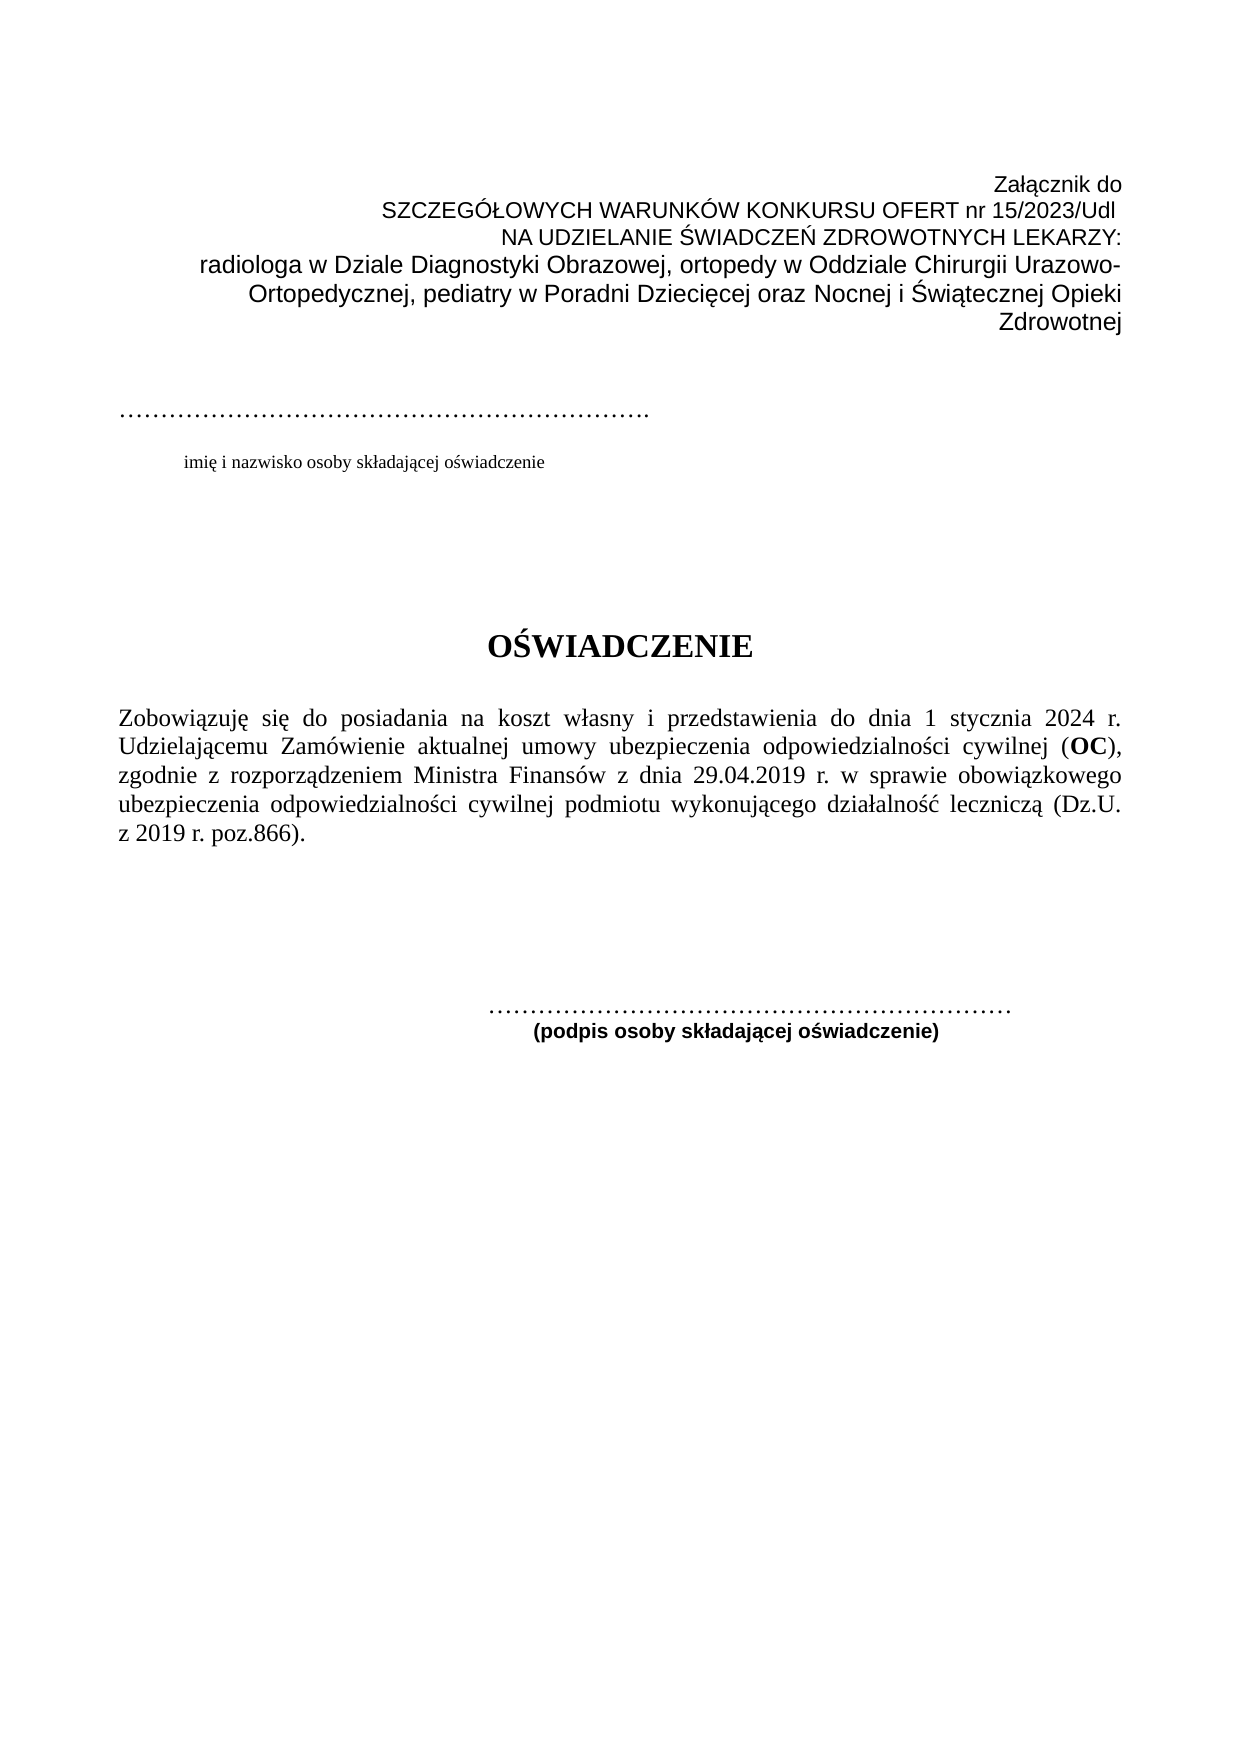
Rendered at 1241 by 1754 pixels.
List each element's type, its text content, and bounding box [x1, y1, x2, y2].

text imię i nazwisko osoby składającej oświadczenie [118, 451, 1122, 473]
text ……………………………………………………… [118, 990, 1122, 1019]
text (podpis osoby składającej oświadczenie) [118, 1019, 1122, 1043]
text Zobowiązuję się do posiadania na koszt własny i przedstawienia do dnia 1 stycznia 2024 r. Udzielającemu Zamówienie aktualnej umowy ubezpieczenia odpowiedzialności cywilnej (OC), zgodnie z rozporządzeniem Ministra Finansów z dnia 29.04.2019 r. w sprawie obowiązkowego ubezpieczenia odpowiedzialności cywilnej podmiotu wykonującego działalność leczniczą (Dz.U. z 2019 r. poz.866). [118, 703, 1122, 846]
text SZCZEGÓŁOWYCH WARUNKÓW KONKURSU OFERT nr 15/2023/Udl [118, 197, 1122, 223]
text ………………………………………………………. [118, 394, 1122, 422]
text OŚWIADCZENIE [118, 626, 1122, 664]
text NA UDZIELANIE ŚWIADCZEŃ ZDROWOTNYCH LEKARZY: [118, 223, 1122, 250]
text radiologa w Dziale Diagnostyki Obrazowej, ortopedy w Oddziale Chirurgii Urazowo-Ortopedycznej, pediatry w Poradni Dziecięcej oraz Nocnej i Świątecznej Opieki Zdrowotnej [118, 250, 1122, 336]
text Załącznik do [118, 171, 1122, 197]
